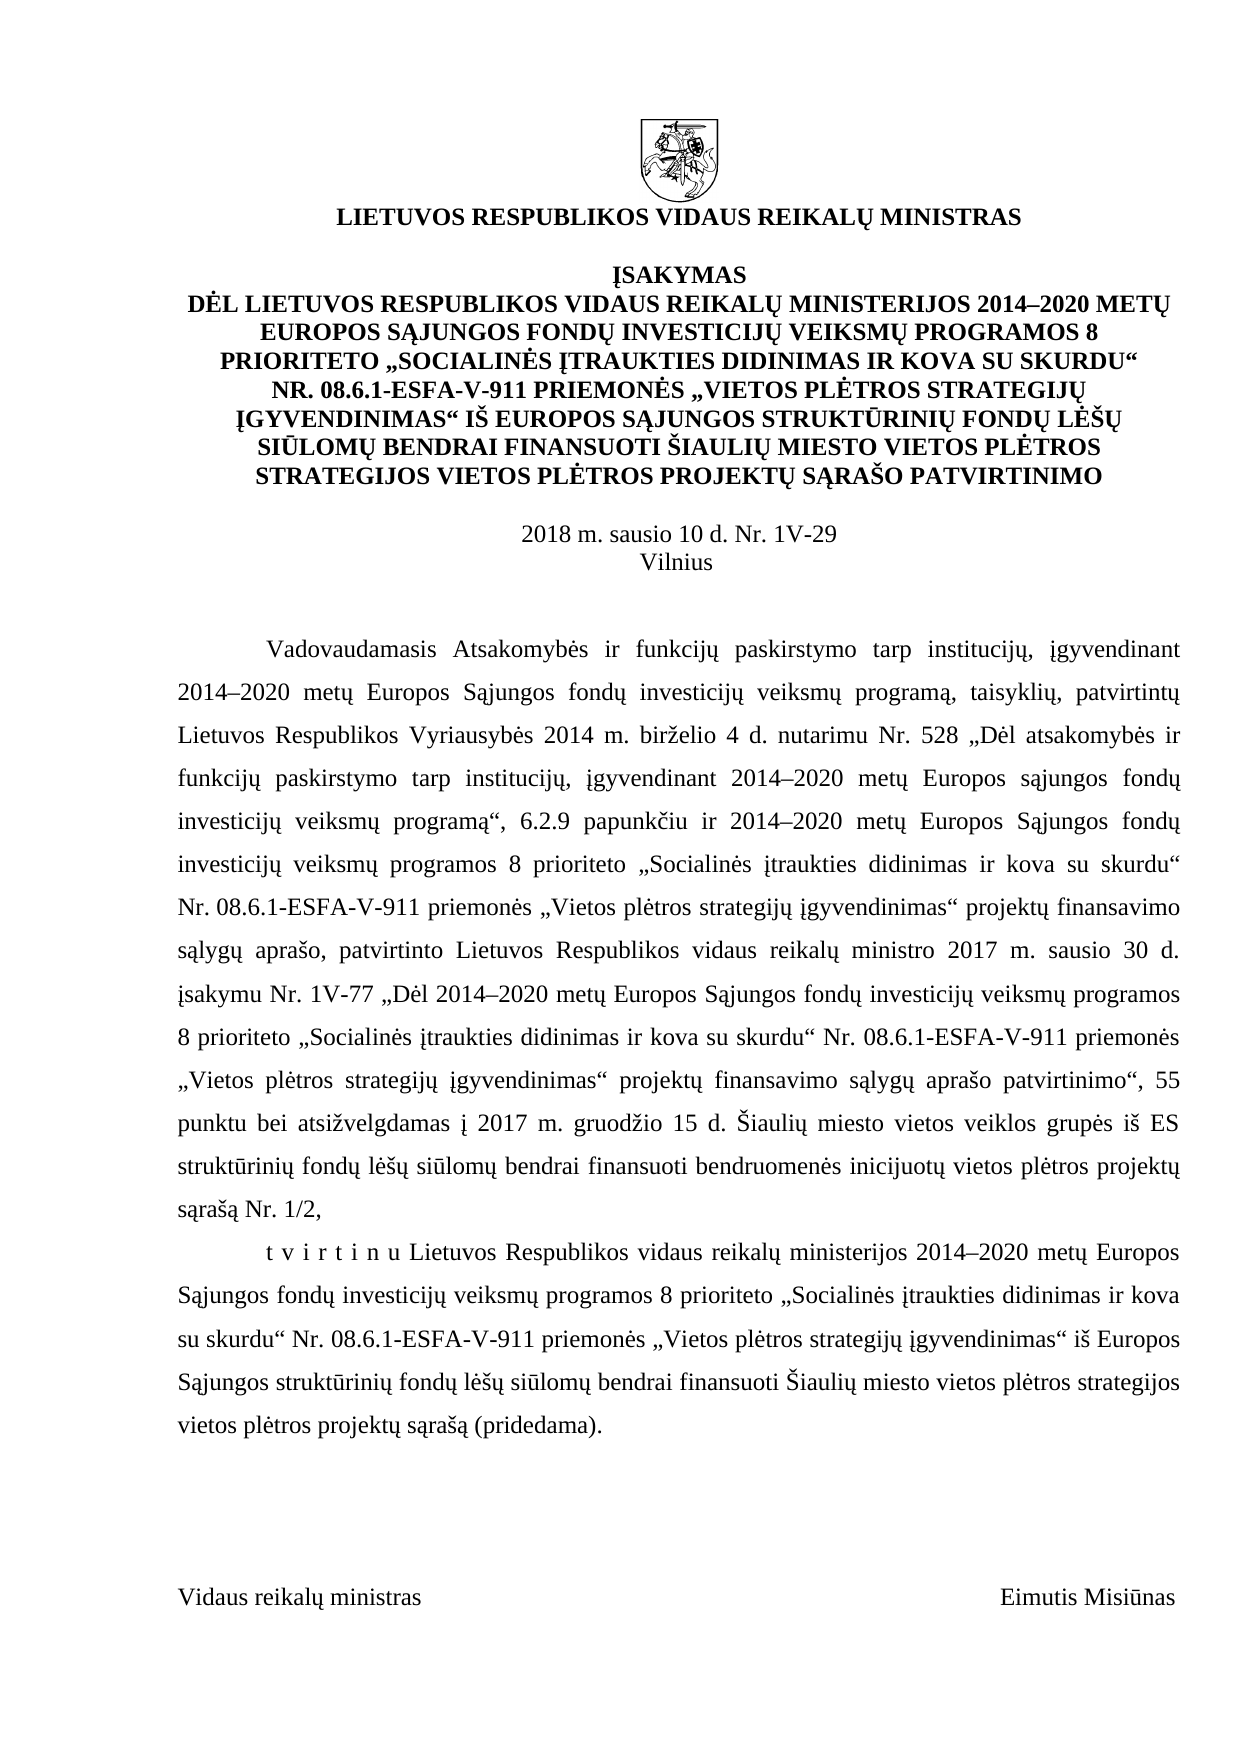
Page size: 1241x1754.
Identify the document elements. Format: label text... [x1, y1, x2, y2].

text ĮSAKYMAS [177, 260, 1181, 289]
text DĖL LIETUVOS RESPUBLIKOS VIDAUS REIKALŲ MINISTERIJOS 2014–2020 METŲ EUROPOS SĄJUNGOS FONDŲ INVESTICIJŲ VEIKSMŲ PROGRAMOS 8 PRIORITETO „SOCIALINĖS ĮTRAUKTIES DIDINIMAS IR KOVA SU SKURDU“ NR. 08.6.1-ESFA-V-911 PRIEMONĖS „VIETOS PLĖTROS STRATEGIJŲ ĮGYVENDINIMAS“ IŠ EUROPOS SĄJUNGOS STRUKTŪRINIŲ FONDŲ LĖŠŲ SIŪLOMŲ BENDRAI FINANSUOTI ŠIAULIŲ MIESTO VIETOS PLĖTROS STRATEGIJOS VIETOS PLĖTROS PROJEKTŲ SĄRAŠO PATVIRTINIMO [177, 289, 1181, 490]
text 2018 m. sausio 10 d. Nr. 1V-29 [177, 519, 1181, 547]
text Vilnius [177, 547, 1181, 576]
text t v i r t i n u Lietuvos Respublikos vidaus reikalų ministerijos 2014–2020 metų Europos Sąjungos fondų investicijų veiksmų programos 8 prioriteto „Socialinės įtraukties didinimas ir kova su skurdu“ Nr. 08.6.1-ESFA-V-911 priemonės „Vietos plėtros strategijų įgyvendinimas“ iš Europos Sąjungos struktūrinių fondų lėšų siūlomų bendrai finansuoti Šiaulių miesto vietos plėtros strategijos vietos plėtros projektų sąrašą (pridedama). [177, 1237, 1181, 1439]
text LIETUVOS RESPUBLIKOS VIDAUS REIKALŲ MINISTRAS [177, 202, 1181, 231]
text Vidaus reikalų ministras Eimutis Misiūnas [177, 1582, 1181, 1611]
text Vadovaudamasis Atsakomybės ir funkcijų paskirstymo tarp institucijų, įgyvendinant 2014–2020 metų Europos Sąjungos fondų investicijų veiksmų programą, taisyklių, patvirtintų Lietuvos Respublikos Vyriausybės 2014 m. birželio 4 d. nutarimu Nr. 528 „Dėl atsakomybės ir funkcijų paskirstymo tarp institucijų, įgyvendinant 2014–2020 metų Europos sąjungos fondų investicijų veiksmų programą“, 6.2.9 papunkčiu ir 2014–2020 metų Europos Sąjungos fondų investicijų veiksmų programos 8 prioriteto „Socialinės įtraukties didinimas ir kova su skurdu“ Nr. 08.6.1-ESFA-V-911 priemonės „Vietos plėtros strategijų įgyvendinimas“ projektų finansavimo sąlygų aprašo, patvirtinto Lietuvos Respublikos vidaus reikalų ministro 2017 m. sausio 30 d. įsakymu Nr. 1V-77 „Dėl 2014–2020 metų Europos Sąjungos fondų investicijų veiksmų programos 8 prioriteto „Socialinės įtraukties didinimas ir kova su skurdu“ Nr. 08.6.1-ESFA-V-911 priemonės „Vietos plėtros strategijų įgyvendinimas“ projektų finansavimo sąlygų aprašo patvirtinimo“, 55 punktu bei atsižvelgdamas į 2017 m. gruodžio 15 d. Šiaulių miesto vietos veiklos grupės iš ES struktūrinių fondų lėšų siūlomų bendrai finansuoti bendruomenės inicijuotų vietos plėtros projektų sąrašą Nr. 1/2, [177, 634, 1181, 1223]
